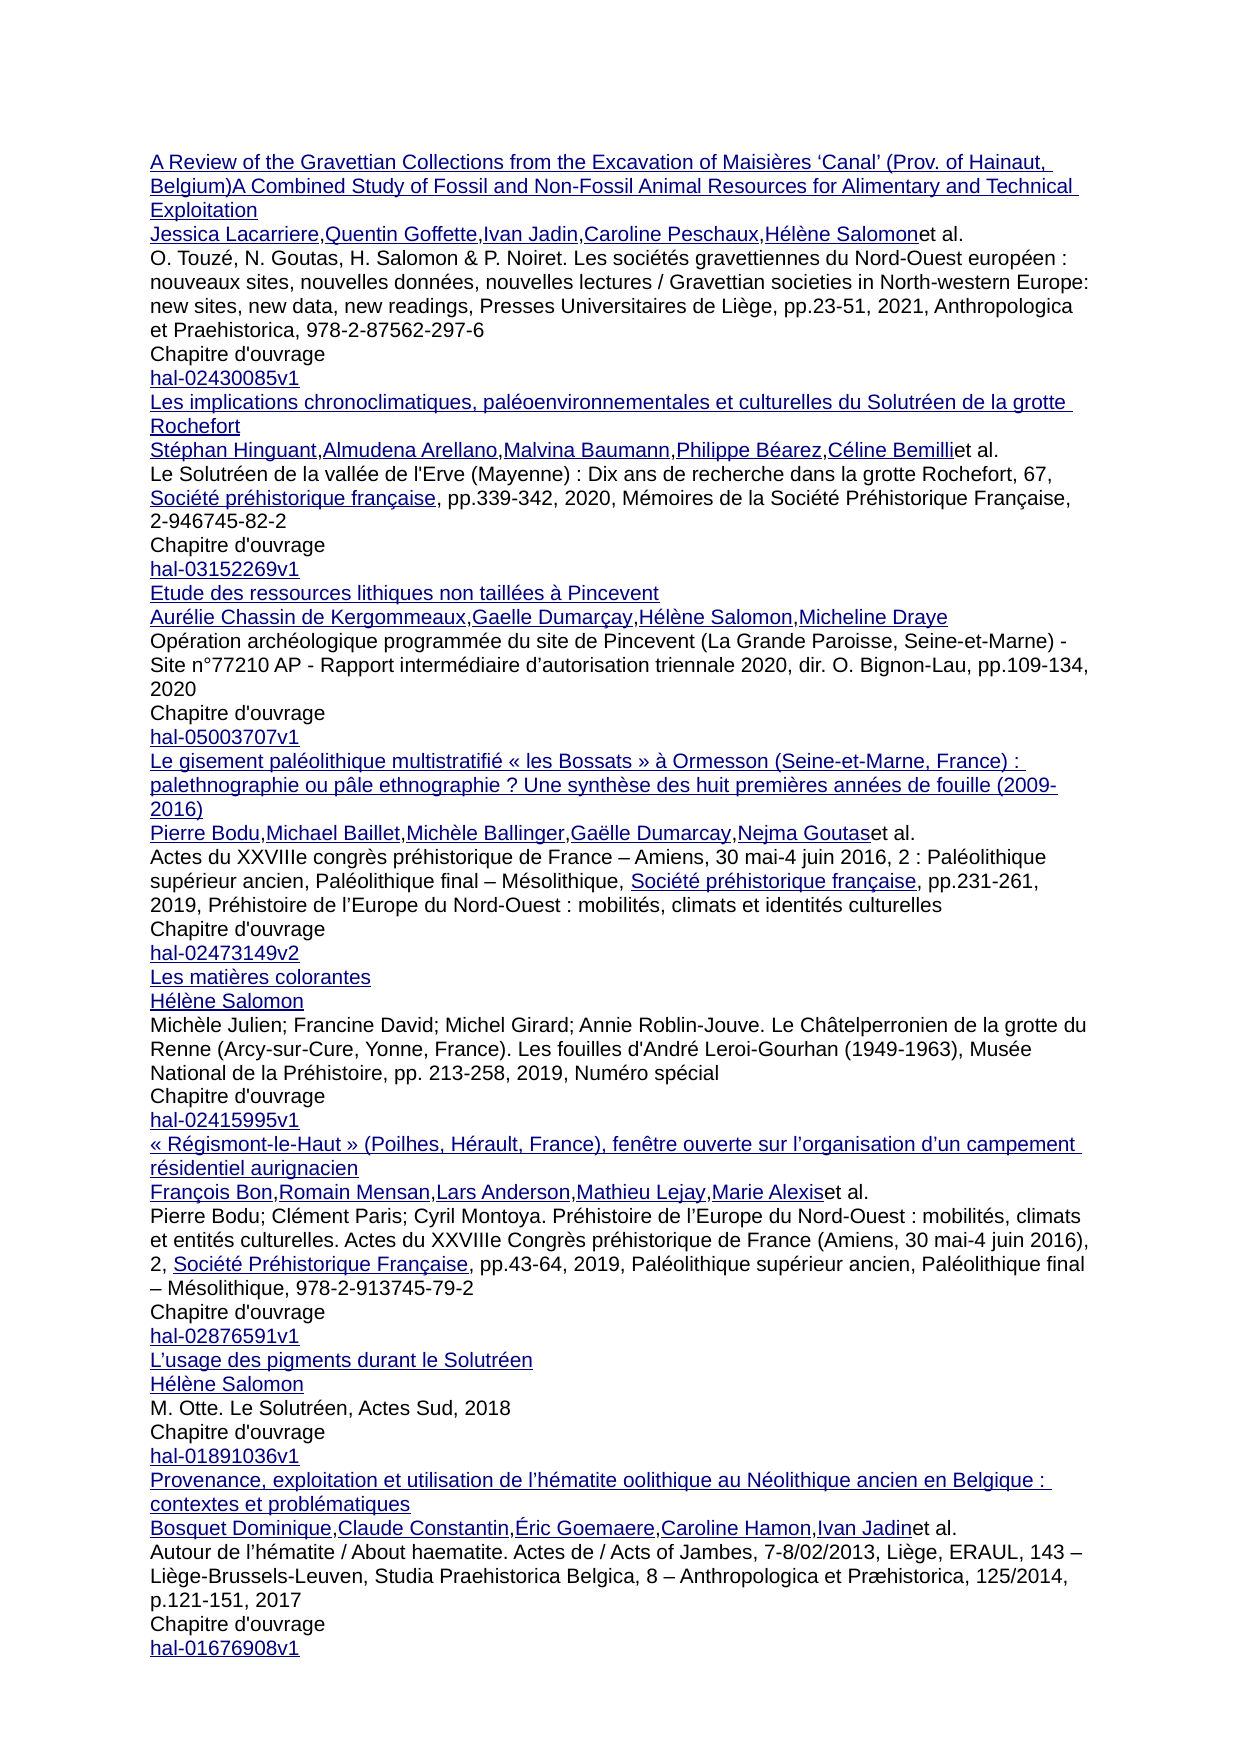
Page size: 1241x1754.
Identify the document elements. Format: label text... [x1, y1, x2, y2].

table_cell Les matières colorantes Hélène Salomon Michèle Julien; Francine David; Michel Girard; Annie Roblin-Jouve. Le Châtelperronien de la grotte du Renne (Arcy-sur-Cure, Yonne, France). Les fouilles d'André Leroi-Gourhan (1949-1963), Musée National de la Préhistoire, pp. 213-258, 2019, Numéro spécial Chapitre d'ouvrage hal-02415995v1 [150, 965, 1090, 1132]
table_cell A Review of the Gravettian Collections from the Excavation of Maisières ‘Canal’ (Prov. of Hainaut, Belgium)A Combined Study of Fossil and Non-Fossil Animal Resources for Alimentary and Technical Exploitation Jessica Lacarriere,Quentin Goffette,Ivan Jadin,Caroline Peschaux,Hélène Salomonet al. O. Touzé, N. Goutas, H. Salomon & P. Noiret. Les sociétés gravettiennes du Nord-Ouest européen : nouveaux sites, nouvelles données, nouvelles lectures / Gravettian societies in North-western Europe: new sites, new data, new readings, Presses Universitaires de Liège, pp.23-51, 2021, Anthropologica et Praehistorica, 978-2-87562-297-6 Chapitre d'ouvrage hal-02430085v1 [150, 150, 1090, 389]
table_cell L’usage des pigments durant le Solutréen Hélène Salomon M. Otte. Le Solutréen, Actes Sud, 2018 Chapitre d'ouvrage hal-01891036v1 [150, 1348, 1090, 1468]
table_cell Provenance, exploitation et utilisation de l’hématite oolithique au Néolithique ancien en Belgique : contextes et problématiques Bosquet Dominique,Claude Constantin,Éric Goemaere,Caroline Hamon,Ivan Jadinet al. Autour de l’hématite / About haematite. Actes de / Acts of Jambes, 7-8/02/2013, Liège, ERAUL, 143 – Liège-Brussels-Leuven, Studia Praehistorica Belgica, 8 – Anthropologica et Præhistorica, 125/2014, p.121-151, 2017 Chapitre d'ouvrage hal-01676908v1 [150, 1468, 1090, 1659]
table_cell « Régismont-le-Haut » (Poilhes, Hérault, France), fenêtre ouverte sur l’organisation d’un campement résidentiel aurignacien François Bon,Romain Mensan,Lars Anderson,Mathieu Lejay,Marie Alexiset al. Pierre Bodu; Clément Paris; Cyril Montoya. Préhistoire de l’Europe du Nord-Ouest : mobilités, climats et entités culturelles. Actes du XXVIIIe Congrès préhistorique de France (Amiens, 30 mai-4 juin 2016), 2, Société Préhistorique Française, pp.43-64, 2019, Paléolithique supérieur ancien, Paléolithique final – Mésolithique, 978-2-913745-79-2 Chapitre d'ouvrage hal-02876591v1 [150, 1132, 1090, 1348]
table_cell Le gisement paléolithique multistratifié « les Bossats » à Ormesson (Seine-et-Marne, France) : palethnographie ou pâle ethnographie ? Une synthèse des huit premières années de fouille (2009-2016) Pierre Bodu,Michael Baillet,Michèle Ballinger,Gaëlle Dumarcay,Nejma Goutaset al. Actes du XXVIIIe congrès préhistorique de France – Amiens, 30 mai-4 juin 2016, 2 : Paléolithique supérieur ancien, Paléolithique final – Mésolithique, Société préhistorique française, pp.231-261, 2019, Préhistoire de l’Europe du Nord-Ouest : mobilités, climats et identités culturelles Chapitre d'ouvrage hal-02473149v2 [150, 749, 1090, 964]
table_cell Les implications chronoclimatiques, paléoenvironnementales et culturelles du Solutréen de la grotte Rochefort Stéphan Hinguant,Almudena Arellano,Malvina Baumann,Philippe Béarez,Céline Bemilliet al. Le Solutréen de la vallée de l'Erve (Mayenne) : Dix ans de recherche dans la grotte Rochefort, 67, Société préhistorique française, pp.339-342, 2020, Mémoires de la Société Préhistorique Française, 2-946745-82-2 Chapitre d'ouvrage hal-03152269v1 [150, 390, 1090, 581]
table_cell Etude des ressources lithiques non taillées à Pincevent Aurélie Chassin de Kergommeaux,Gaelle Dumarçay,Hélène Salomon,Micheline Draye Opération archéologique programmée du site de Pincevent (La Grande Paroisse, Seine-et-Marne) - Site n°77210 AP - Rapport intermédiaire d’autorisation triennale 2020, dir. O. Bignon-Lau, pp.109-134, 2020 Chapitre d'ouvrage hal-05003707v1 [150, 581, 1090, 749]
